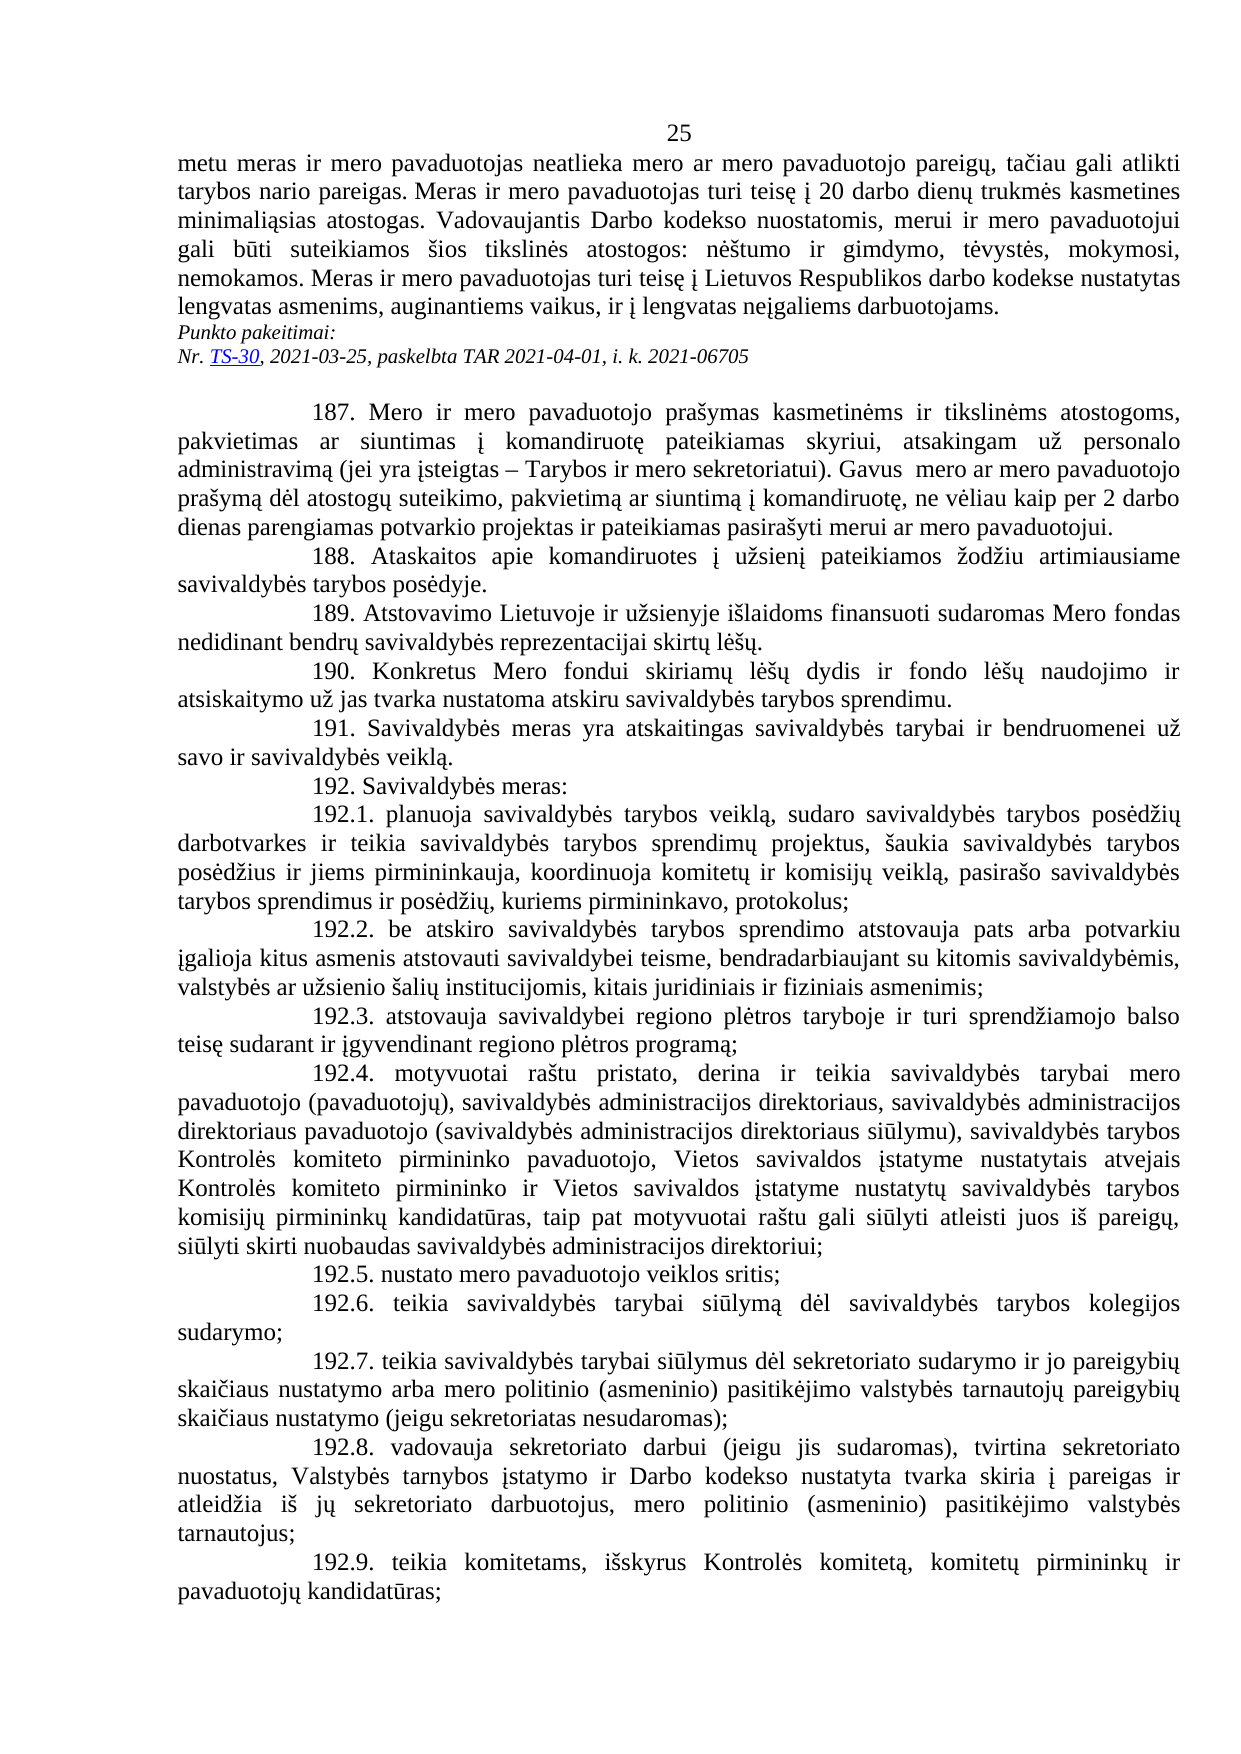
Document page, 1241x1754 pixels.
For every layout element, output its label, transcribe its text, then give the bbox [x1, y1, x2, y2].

text Punkto pakeitimai: [177, 320, 1181, 344]
text 187. Mero ir mero pavaduotojo prašymas kasmetinėms ir tikslinėms atostogoms, pakvietimas ar siuntimas į komandiruotę pateikiamas skyriui, atsakingam už personalo administravimą (jei yra įsteigtas – Tarybos ir mero sekretoriatui). Gavus mero ar mero pavaduotojo prašymą dėl atostogų suteikimo, pakvietimą ar siuntimą į komandiruotę, ne vėliau kaip per 2 darbo dienas parengiamas potvarkio projektas ir pateikiamas pasirašyti merui ar mero pavaduotojui. [177, 397, 1181, 541]
text 192.1. planuoja savivaldybės tarybos veiklą, sudaro savivaldybės tarybos posėdžių darbotvarkes ir teikia savivaldybės tarybos sprendimų projektus, šaukia savivaldybės tarybos posėdžius ir jiems pirmininkauja, koordinuoja komitetų ir komisijų veiklą, pasirašo savivaldybės tarybos sprendimus ir posėdžių, kuriems pirmininkavo, protokolus; [177, 799, 1181, 914]
text Nr. TS-30, 2021-03-25, paskelbta TAR 2021-04-01, i. k. 2021-06705 [177, 344, 1181, 368]
text 192.6. teikia savivaldybės tarybai siūlymą dėl savivaldybės tarybos kolegijos sudarymo; [177, 1288, 1181, 1346]
text metu meras ir mero pavaduotojas neatlieka mero ar mero pavaduotojo pareigų, tačiau gali atlikti tarybos nario pareigas. Meras ir mero pavaduotojas turi teisę į 20 darbo dienų trukmės kasmetines minimaliąsias atostogas. Vadovaujantis Darbo kodekso nuostatomis, merui ir mero pavaduotojui gali būti suteikiamos šios tikslinės atostogos: nėštumo ir gimdymo, tėvystės, mokymosi, nemokamos. Meras ir mero pavaduotojas turi teisę į Lietuvos Respublikos darbo kodekse nustatytas lengvatas asmenims, auginantiems vaikus, ir į lengvatas neįgaliems darbuotojams. [177, 148, 1181, 320]
text 188. Ataskaitos apie komandiruotes į užsienį pateikiamos žodžiu artimiausiame savivaldybės tarybos posėdyje. [177, 541, 1181, 598]
text 192.5. nustato mero pavaduotojo veiklos sritis; [177, 1259, 1181, 1288]
text 192.4. motyvuotai raštu pristato, derina ir teikia savivaldybės tarybai mero pavaduotojo (pavaduotojų), savivaldybės administracijos direktoriaus, savivaldybės administracijos direktoriaus pavaduotojo (savivaldybės administracijos direktoriaus siūlymu), savivaldybės tarybos Kontrolės komiteto pirmininko pavaduotojo, Vietos savivaldos įstatyme nustatytais atvejais Kontrolės komiteto pirmininko ir Vietos savivaldos įstatyme nustatytų savivaldybės tarybos komisijų pirmininkų kandidatūras, taip pat motyvuotai raštu gali siūlyti atleisti juos iš pareigų, siūlyti skirti nuobaudas savivaldybės administracijos direktoriui; [177, 1058, 1181, 1259]
text 189. Atstovavimo Lietuvoje ir užsienyje išlaidoms finansuoti sudaromas Mero fondas nedidinant bendrų savivaldybės reprezentacijai skirtų lėšų. [177, 598, 1181, 656]
text 190. Konkretus Mero fondui skiriamų lėšų dydis ir fondo lėšų naudojimo ir atsiskaitymo už jas tvarka nustatoma atskiru savivaldybės tarybos sprendimu. [177, 656, 1181, 713]
text 192.7. teikia savivaldybės tarybai siūlymus dėl sekretoriato sudarymo ir jo pareigybių skaičiaus nustatymo arba mero politinio (asmeninio) pasitikėjimo valstybės tarnautojų pareigybių skaičiaus nustatymo (jeigu sekretoriatas nesudaromas); [177, 1346, 1181, 1432]
text 192.2. be atskiro savivaldybės tarybos sprendimo atstovauja pats arba potvarkiu įgalioja kitus asmenis atstovauti savivaldybei teisme, bendradarbiaujant su kitomis savivaldybėmis, valstybės ar užsienio šalių institucijomis, kitais juridiniais ir fiziniais asmenimis; [177, 914, 1181, 1001]
text 192.3. atstovauja savivaldybei regiono plėtros taryboje ir turi sprendžiamojo balso teisę sudarant ir įgyvendinant regiono plėtros programą; [177, 1001, 1181, 1058]
text 192.9. teikia komitetams, išskyrus Kontrolės komitetą, komitetų pirmininkų ir pavaduotojų kandidatūras; [177, 1547, 1181, 1604]
text 192. Savivaldybės meras: [177, 771, 1181, 799]
text 192.8. vadovauja sekretoriato darbui (jeigu jis sudaromas), tvirtina sekretoriato nuostatus, Valstybės tarnybos įstatymo ir Darbo kodekso nustatyta tvarka skiria į pareigas ir atleidžia iš jų sekretoriato darbuotojus, mero politinio (asmeninio) pasitikėjimo valstybės tarnautojus; [177, 1432, 1181, 1547]
text 191. Savivaldybės meras yra atskaitingas savivaldybės tarybai ir bendruomenei už savo ir savivaldybės veiklą. [177, 713, 1181, 771]
